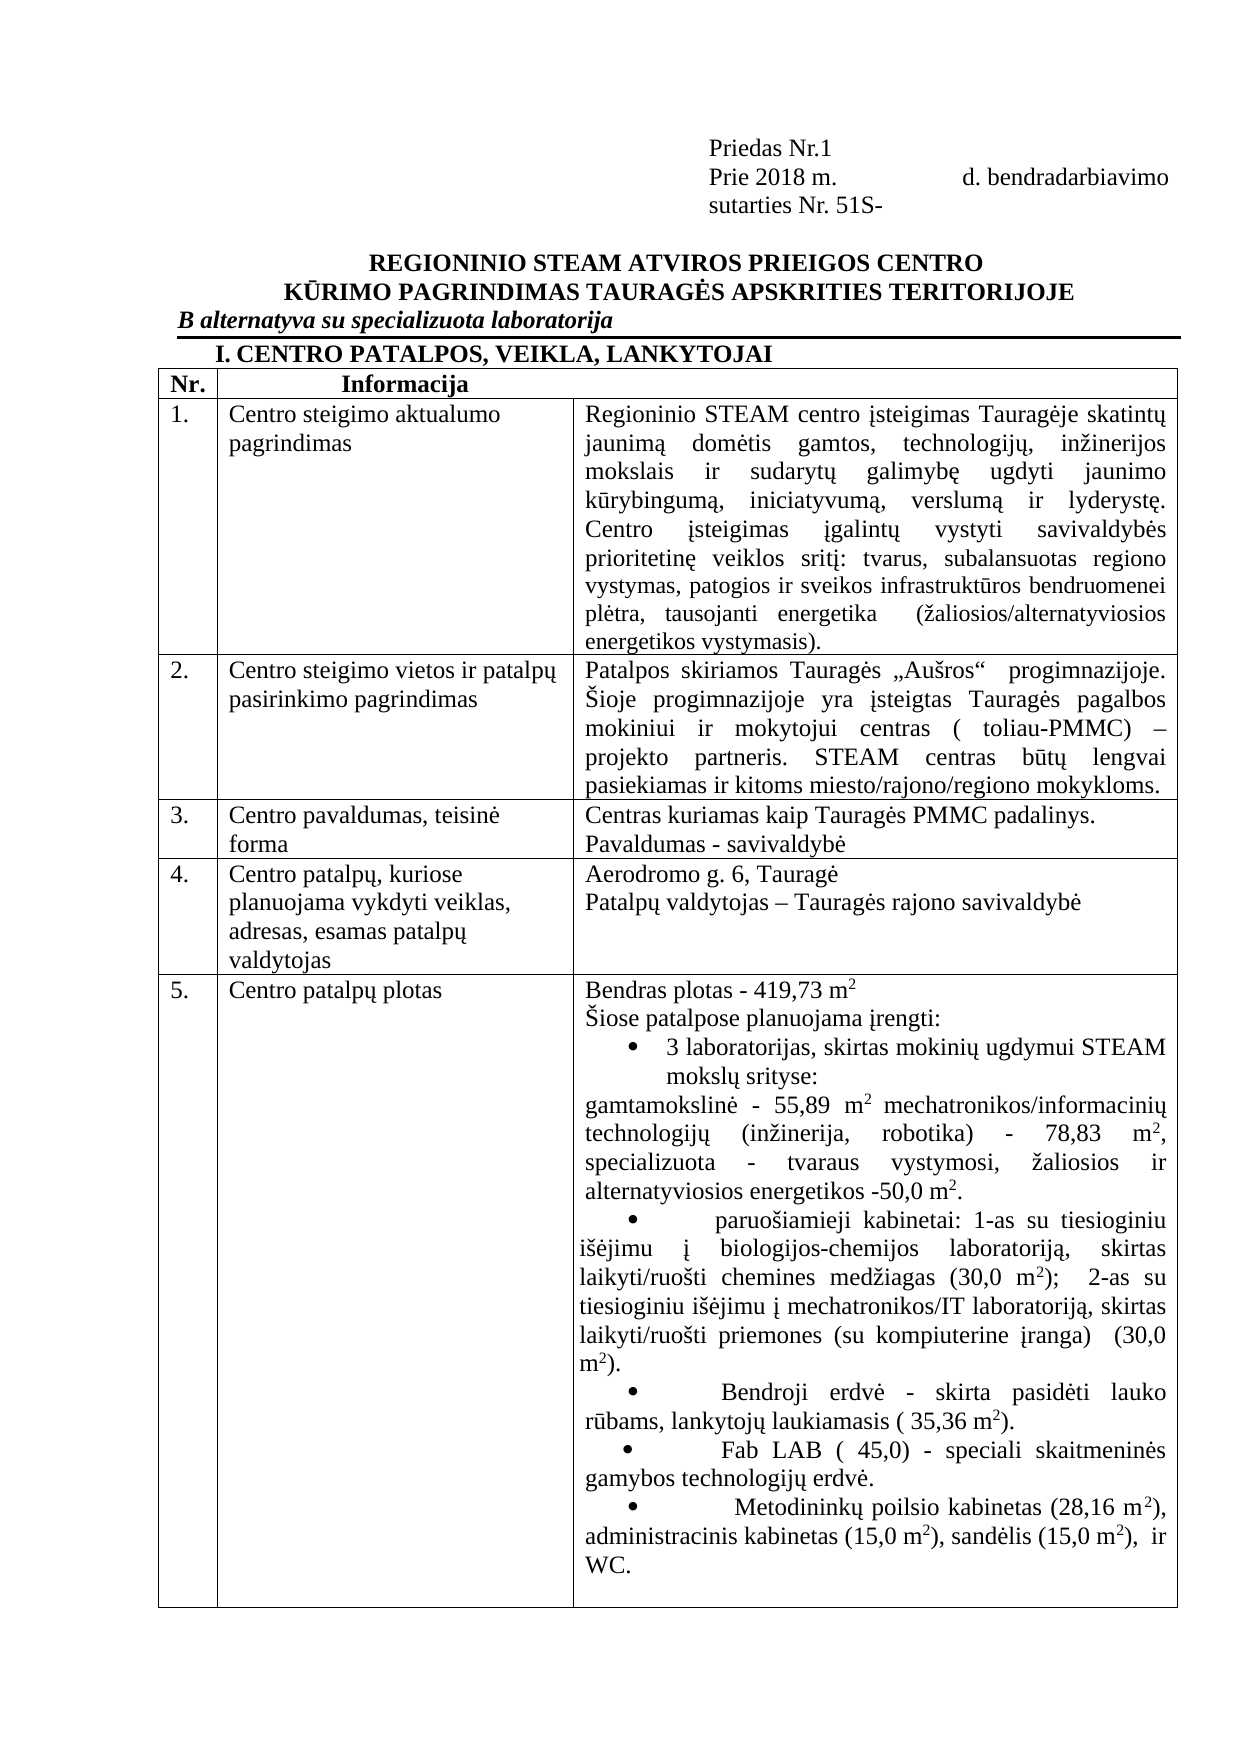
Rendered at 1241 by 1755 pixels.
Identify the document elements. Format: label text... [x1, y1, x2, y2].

table_cell Centro steigimo aktualumo pagrindimas [218, 399, 573, 654]
table_cell Centro pavaldumas, teisinė forma [218, 800, 573, 858]
table_cell 2. [159, 655, 217, 799]
table_cell Aerodromo g. 6, Tauragė Patalpų valdytojas – Tauragės rajono savivaldybė [574, 859, 1177, 974]
text Prie 2018 m. d. bendradarbiavimo sutarties Nr. 51S- [709, 162, 1181, 219]
text Priedas Nr.1 [177, 133, 1181, 162]
text B alternatyva su specializuota laboratorija [177, 305, 1181, 336]
table_cell 1. [159, 399, 217, 654]
table_header Nr. [159, 369, 217, 398]
table_cell Patalpos skiriamos Tauragės „Aušros“ progimnazijoje. Šioje progimnazijoje yra įsteigtas Tauragės pagalbos mokiniui ir mokytojui centras ( toliau-PMMC) – projekto partneris. STEAM centras būtų lengvai pasiekiamas ir kitoms miesto/rajono/regiono mokykloms. [574, 655, 1177, 799]
table_cell Regioninio STEAM centro įsteigimas Tauragėje skatintų jaunimą domėtis gamtos, technologijų, inžinerijos mokslais ir sudarytų galimybę ugdyti jaunimo kūrybingumą, iniciatyvumą, verslumą ir lyderystę. Centro įsteigimas įgalintų vystyti savivaldybės prioritetinę veiklos sritį: tvarus, subalansuotas regiono vystymas, patogios ir sveikos infrastruktūros bendruomenei plėtra, tausojanti energetika (žaliosios/alternatyviosios energetikos vystymasis). [574, 399, 1177, 654]
table_cell 5. [159, 975, 217, 1607]
table_cell Bendras plotas - 419,73 m2 Šiose patalpose planuojama įrengti:  3 laboratorijas, skirtas mokinių ugdymui STEAM mokslų srityse: gamtamokslinė - 55,89 m2 mechatronikos/informacinių technologijų (inžinerija, robotika) - 78,83 m2, specializuota - tvaraus vystymosi, žaliosios ir alternatyviosios energetikos -50,0 m2.  paruošiamieji kabinetai: 1-as su tiesioginiu išėjimu į biologijos-chemijos laboratoriją, skirtas laikyti/ruošti chemines medžiagas (30,0 m2); 2-as su tiesioginiu išėjimu į mechatronikos/IT laboratoriją, skirtas laikyti/ruošti priemones (su kompiuterine įranga) (30,0 m2).  Bendroji erdvė - skirta pasidėti lauko rūbams, lankytojų laukiamasis ( 35,36 m2).  Fab LAB ( 45,0) - speciali skaitmeninės gamybos technologijų erdvė.  Metodininkų poilsio kabinetas (28,16 m2), administracinis kabinetas (15,0 m2), sandėlis (15,0 m2), ir WC. [574, 975, 1177, 1607]
table_cell Centro patalpų, kuriose planuojama vykdyti veiklas, adresas, esamas patalpų valdytojas [218, 859, 573, 974]
table_cell 3. [159, 800, 217, 858]
table_cell 4. [159, 859, 217, 974]
text KŪRIMO PAGRINDIMAS TAURAGĖS APSKRITIES TERITORIJOJE [177, 277, 1181, 305]
table_cell Centras kuriamas kaip Tauragės PMMC padalinys. Pavaldumas - savivaldybė [574, 800, 1177, 858]
text I. CENTRO PATALPOS, VEIKLA, LANKYTOJAI [215, 339, 1181, 368]
table_cell Centro patalpų plotas [218, 975, 573, 1607]
table_cell Centro steigimo vietos ir patalpų pasirinkimo pagrindimas [218, 655, 573, 799]
text REGIONINIO STEAM ATVIROS PRIEIGOS CENTRO [177, 248, 1181, 277]
table_header Informacija [218, 369, 1177, 398]
